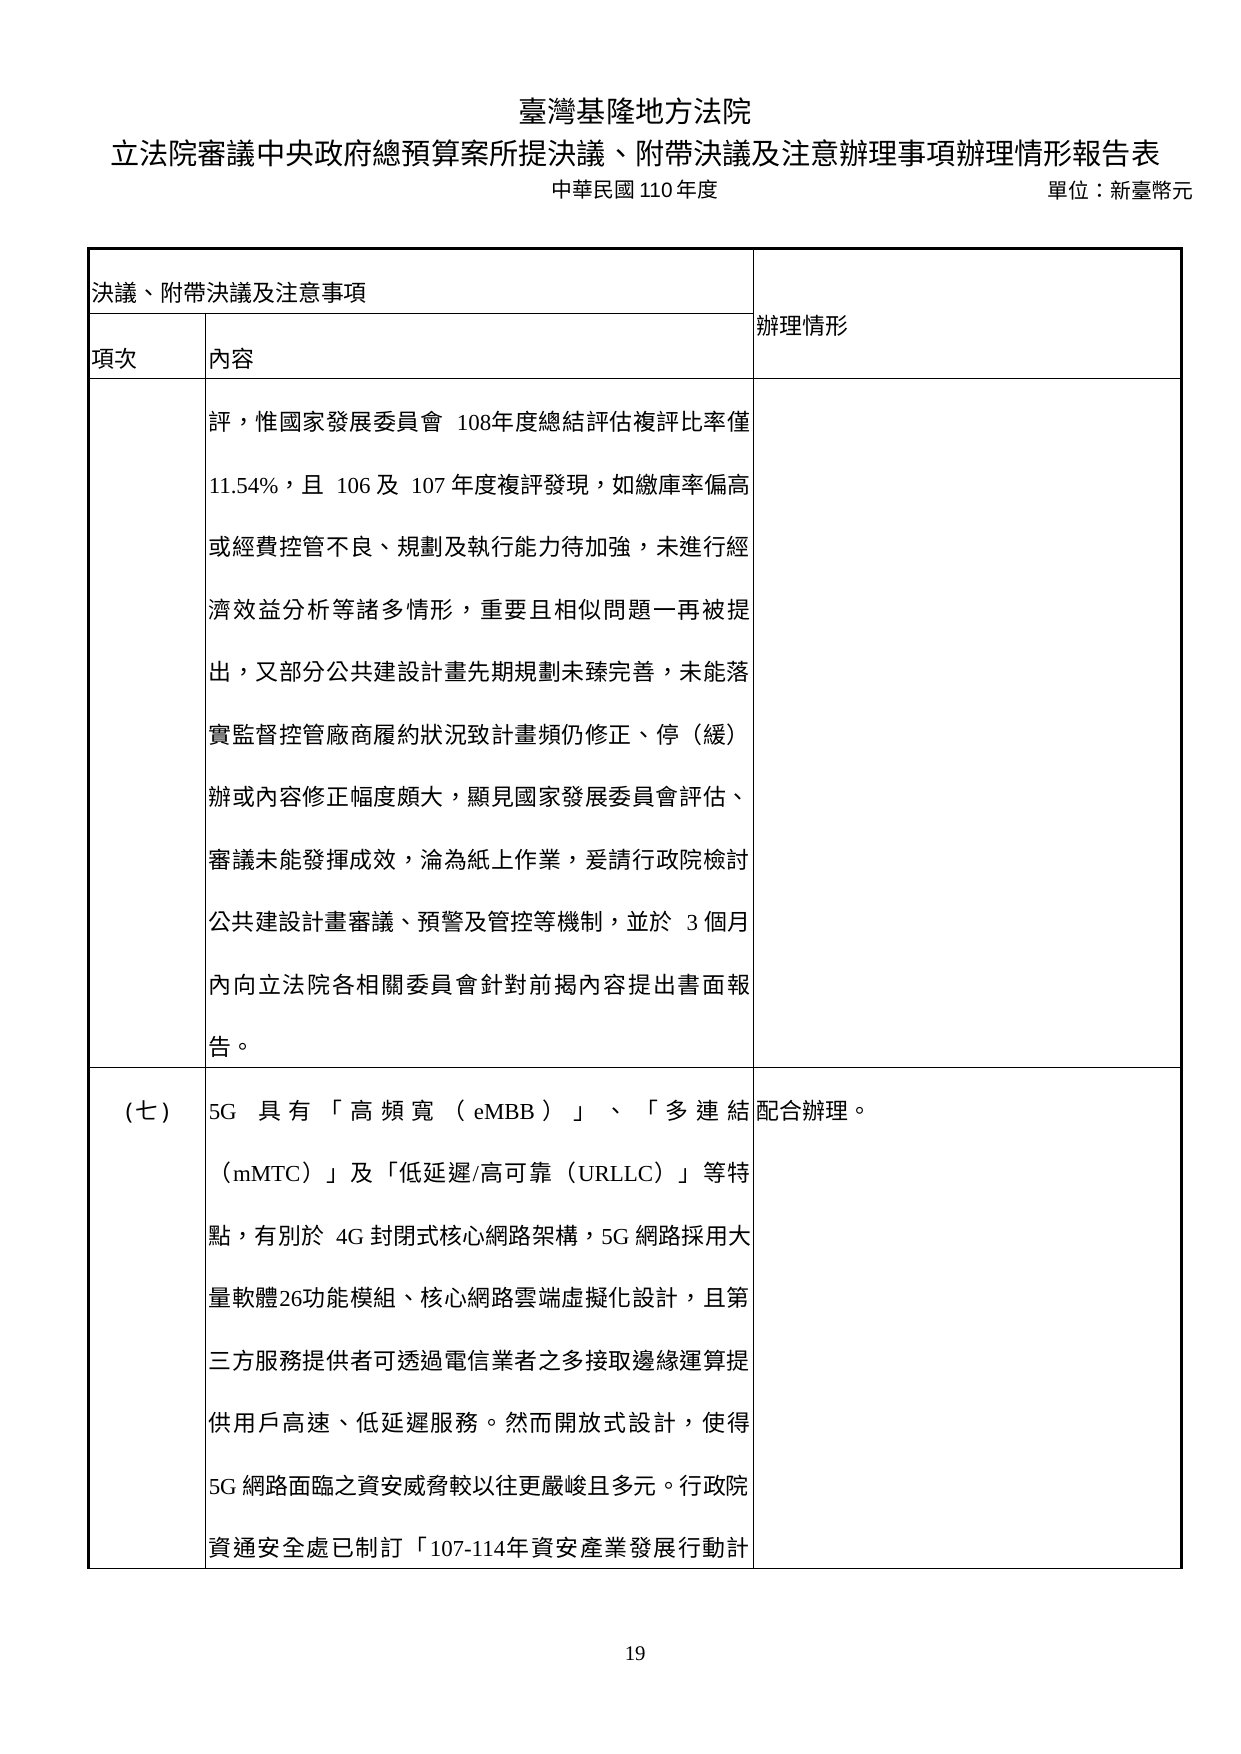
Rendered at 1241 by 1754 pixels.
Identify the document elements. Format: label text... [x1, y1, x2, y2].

table_cell (七) [90, 1068, 205, 1568]
table_header 決議、附帶決議及注意事項 [90, 250, 753, 312]
table_cell [90, 379, 205, 1067]
table_cell 評，惟國家發展委員會 108年度總結評估複評比率僅 11.54%，且 106 及 107 年度複評發現，如繳庫率偏高或經費控管不良、規劃及執行能力待加強，未進行經濟效益分析等諸多情形，重要且相似問題一再被提出，又部分公共建設計畫先期規劃未臻完善，未能落實監督控管廠商履約狀況致計畫頻仍修正、停（緩）辦或內容修正幅度頗大，顯見國家發展委員會評估、審議未能發揮成效，淪為紙上作業，爰請行政院檢討公共建設計畫審議、預警及管控等機制，並於 3 個月內向立法院各相關委員會針對前揭內容提出書面報告。 [206, 379, 753, 1067]
table_cell 5G 具有「高頻寬（eMBB）」、「多連結（mMTC）」及「低延遲/高可靠（URLLC）」等特點，有別於 4G 封閉式核心網路架構，5G 網路採用大量軟體26功能模組、核心網路雲端虛擬化設計，且第三方服務提供者可透過電信業者之多接取邊緣運算提供用戶高速、低延遲服務。然而開放式設計，使得 5G 網路面臨之資安威脅較以往更嚴峻且多元。行政院資通安全處已制訂「107-114年資安產業發展行動計 [206, 1068, 753, 1568]
table_cell 內容 [206, 314, 753, 378]
table_cell [754, 379, 1180, 1067]
table_cell 項次 [90, 314, 205, 378]
table_cell 配合辦理。 [754, 1068, 1180, 1568]
table_header 辦理情形 [754, 250, 1180, 378]
